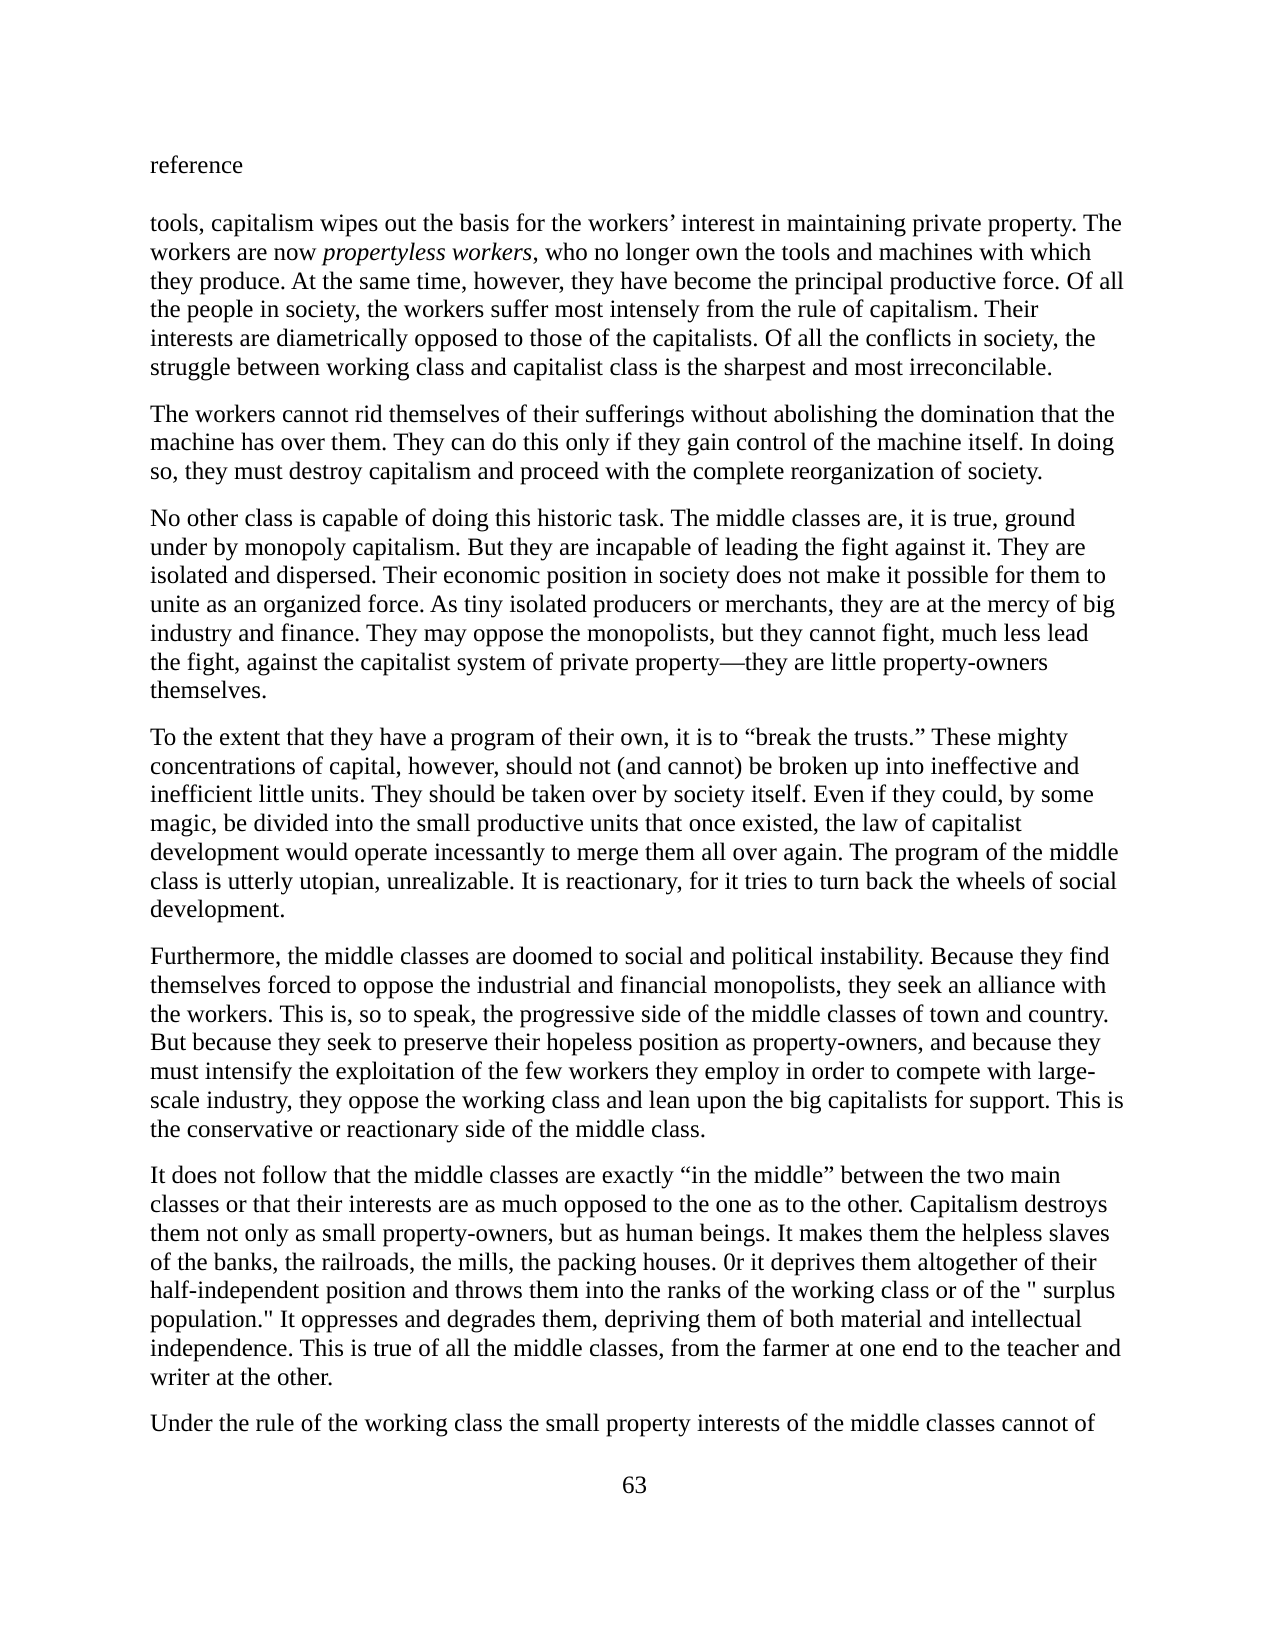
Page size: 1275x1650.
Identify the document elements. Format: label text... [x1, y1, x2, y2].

text The workers cannot rid themselves of their sufferings without abolishing the domination that the machine has over them. They can do this only if they gain control of the machine itself. In doing so, they must destroy capitalism and proceed with the complete reorganization of society. [150, 399, 1125, 485]
text Under the rule of the working class the small property interests of the middle classes cannot of [150, 1408, 1125, 1437]
text tools, capitalism wipes out the basis for the workers’ interest in maintaining private property. The workers are now propertyless workers, who no longer own the tools and machines with which they produce. At the same time, however, they have become the principal productive force. Of all the people in society, the workers suffer most intensely from the rule of capitalism. Their interests are diametrically opposed to those of the capitalists. Of all the conflicts in society, the struggle between working class and capitalist class is the sharpest and most irreconcilable. [150, 208, 1125, 381]
text Furthermore, the middle classes are doomed to social and political instability. Because they find themselves forced to oppose the industrial and financial monopolists, they seek an alliance with the workers. This is, so to speak, the progressive side of the middle classes of town and country. But because they seek to preserve their hopeless position as property-owners, and because they must intensify the exploitation of the few workers they employ in order to compete with large-scale industry, they oppose the working class and lean upon the big capitalists for support. This is the conservative or reactionary side of the middle class. [150, 941, 1125, 1142]
text No other class is capable of doing this historic task. The middle classes are, it is true, ground under by monopoly capitalism. But they are incapable of leading the fight against it. They are isolated and dispersed. Their economic position in society does not make it possible for them to unite as an organized force. As tiny isolated producers or merchants, they are at the mercy of big industry and finance. They may oppose the monopolists, but they cannot fight, much less lead the fight, against the capitalist system of private property—they are little property-owners themselves. [150, 503, 1125, 704]
text To the extent that they have a program of their own, it is to “break the trusts.” These mighty concentrations of capital, however, should not (and cannot) be broken up into ineffective and inefficient little units. They should be taken over by society itself. Even if they could, by some magic, be divided into the small productive units that once existed, the law of capitalist development would operate incessantly to merge them all over again. The program of the middle class is utterly utopian, unrealizable. It is reactionary, for it tries to turn back the wheels of social development. [150, 722, 1125, 923]
text It does not follow that the middle classes are exactly “in the middle” between the two main classes or that their interests are as much opposed to the one as to the other. Capitalism destroys them not only as small property-owners, but as human beings. It makes them the helpless slaves of the banks, the railroads, the mills, the packing houses. 0r it deprives them altogether of their half-independent position and throws them into the ranks of the working class or of the " surplus population." It oppresses and degrades them, depriving them of both material and intellectual independence. This is true of all the middle classes, from the farmer at one end to the teacher and writer at the other. [150, 1160, 1125, 1390]
